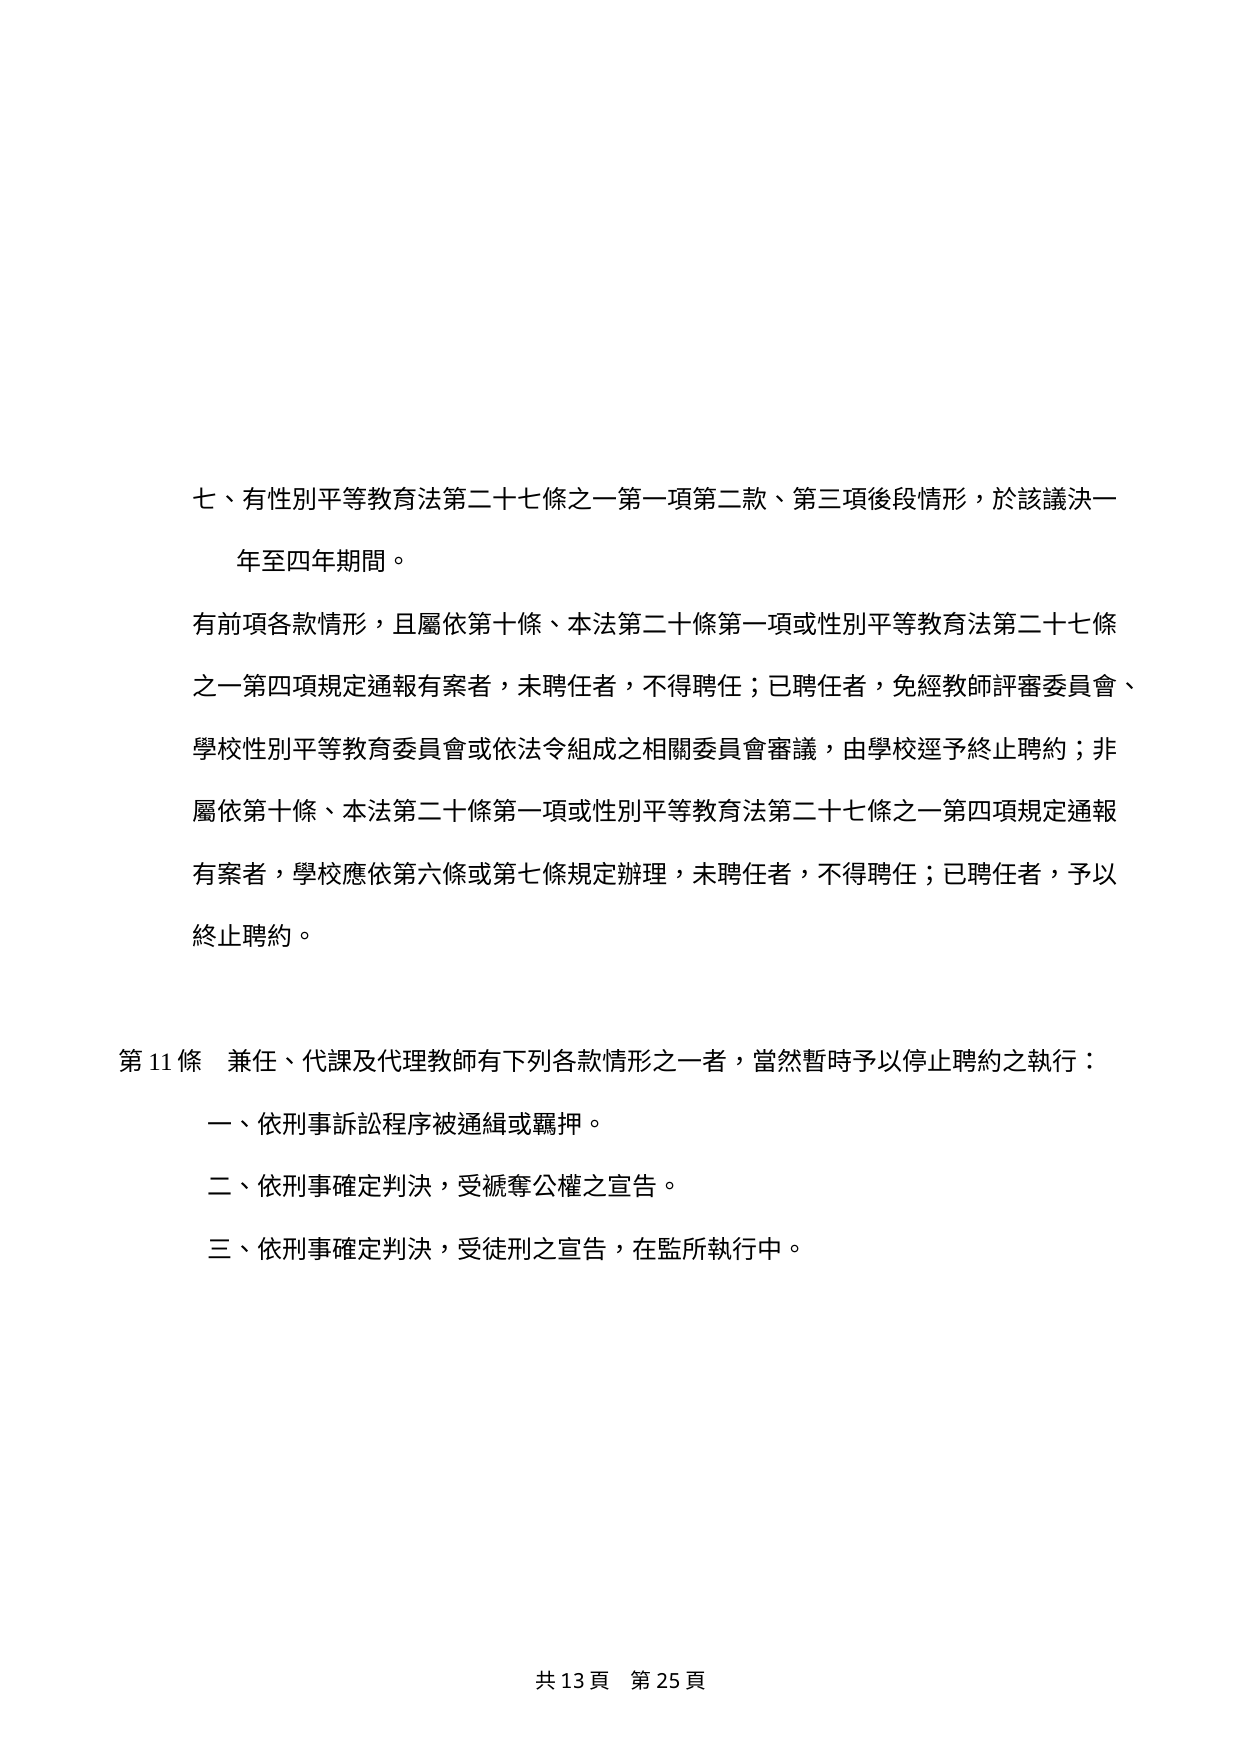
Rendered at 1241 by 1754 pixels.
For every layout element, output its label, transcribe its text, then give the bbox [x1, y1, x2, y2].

text 七、有性別平等教育法第二十七條之一第一項第二款、第三項後段情形，於該議決一年至四年期間。 [192, 456, 1122, 581]
text 二、依刑事確定判決，受褫奪公權之宣告。 [207, 1143, 1122, 1206]
text 三、依刑事確定判決，受徒刑之宣告，在監所執行中。 [207, 1206, 1122, 1268]
text 一、依刑事訴訟程序被通緝或羈押。 [207, 1081, 1122, 1143]
text 第11條 兼任、代課及代理教師有下列各款情形之一者，當然暫時予以停止聘約之執行： [118, 1018, 1122, 1081]
text 有前項各款情形，且屬依第十條、本法第二十條第一項或性別平等教育法第二十七條之一第四項規定通報有案者，未聘任者，不得聘任；已聘任者，免經教師評審委員會、學校性別平等教育委員會或依法令組成之相關委員會審議，由學校逕予終止聘約；非屬依第十條、本法第二十條第一項或性別平等教育法第二十七條之一第四項規定通報有案者，學校應依第六條或第七條規定辦理，未聘任者，不得聘任；已聘任者，予以終止聘約。 [192, 581, 1122, 956]
